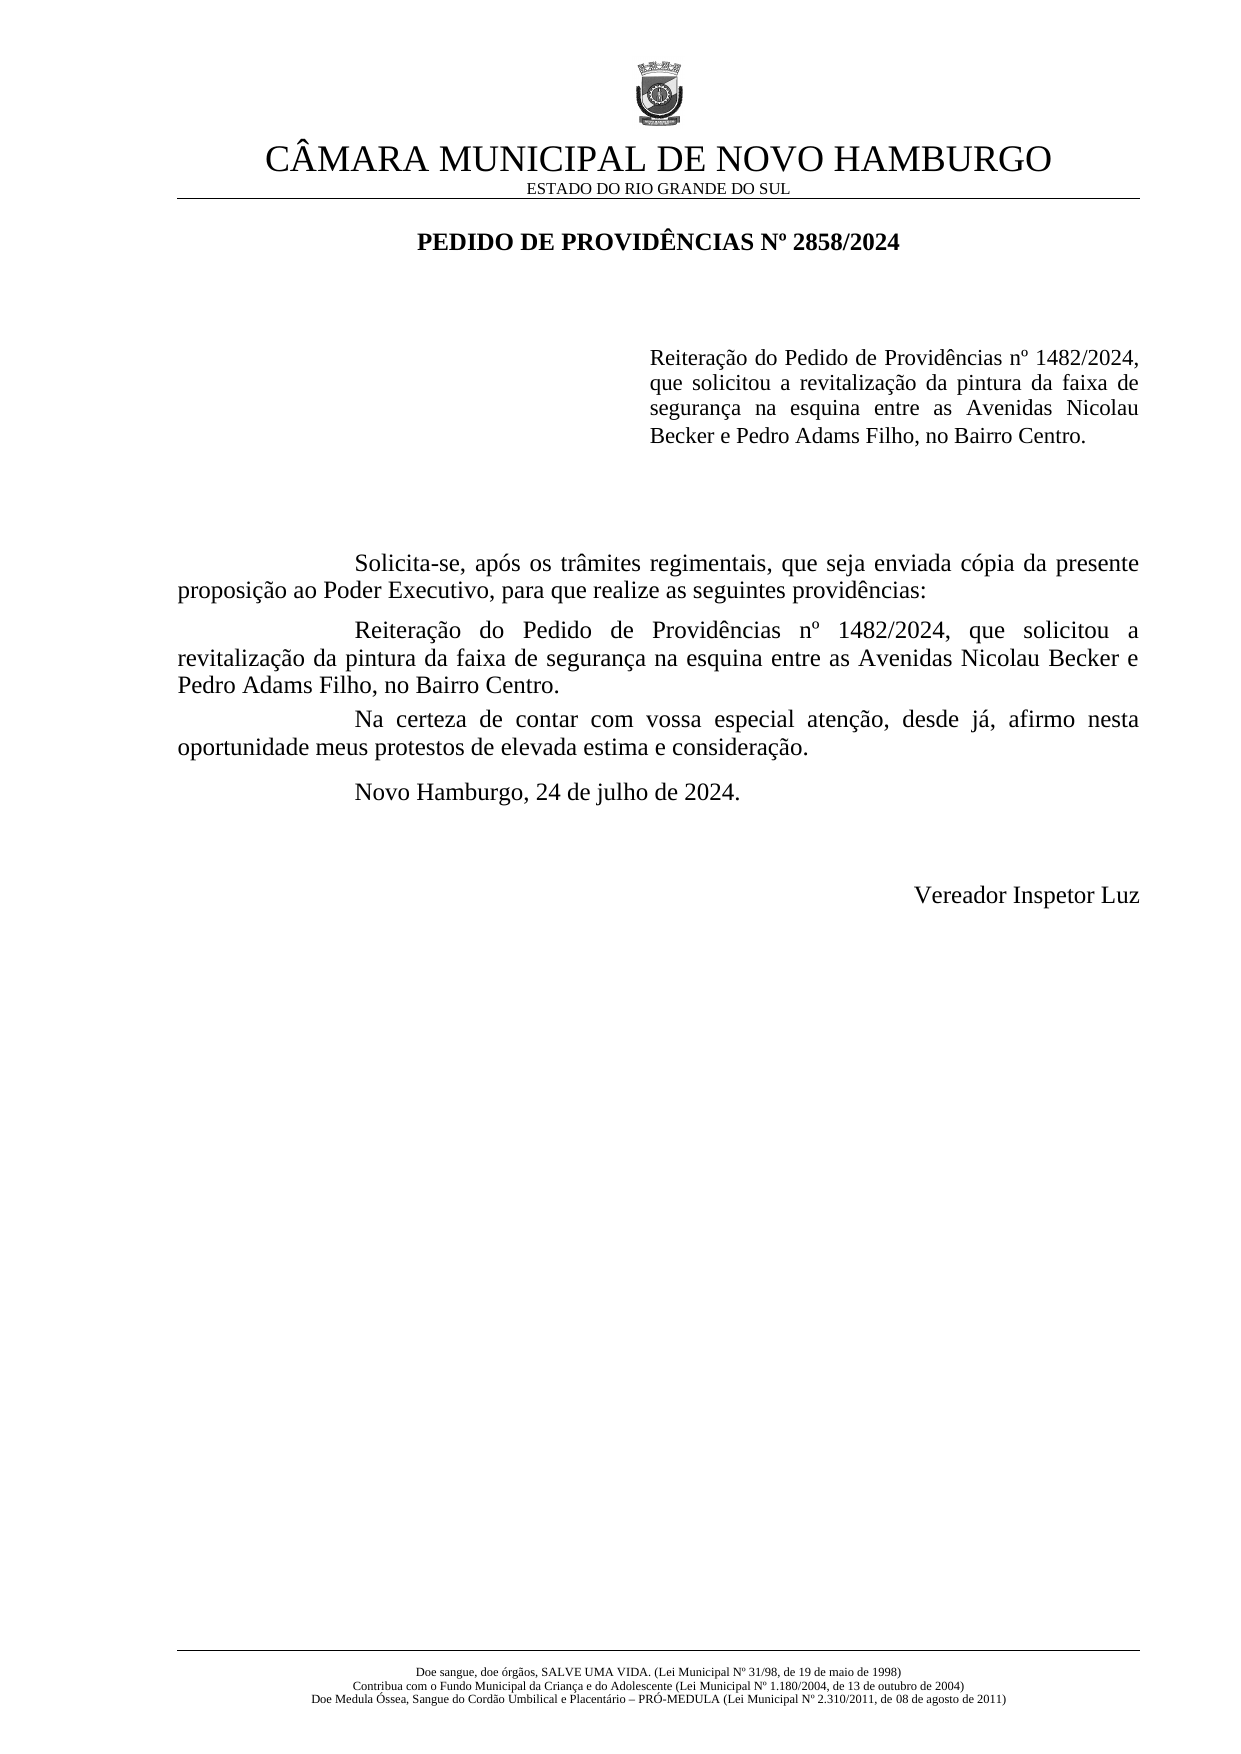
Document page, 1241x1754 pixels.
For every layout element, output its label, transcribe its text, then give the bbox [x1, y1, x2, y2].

text Reiteração do Pedido de Providências nº 1482/2024, que solicitou a revitalização da pintura da faixa de segurança na esquina entre as Avenidas Nicolau Becker e Pedro Adams Filho, no Bairro Centro. [649, 344, 1140, 448]
text PEDIDO DE PROVIDÊNCIAS Nº 2858/2024 [177, 228, 1140, 256]
text Na certeza de contar com vossa especial atenção, desde já, afirmo nesta oportunidade meus protestos de elevada estima e consideração. [177, 705, 1140, 761]
text Vereador Inspetor Luz [177, 881, 1140, 908]
text Solicita-se, após os trâmites regimentais, que seja enviada cópia da presente proposição ao Poder Executivo, para que realize as seguintes providências: [177, 549, 1140, 604]
text Novo Hamburgo, 24 de julho de 2024. [177, 778, 1140, 806]
text Reiteração do Pedido de Providências nº 1482/2024, que solicitou a revitalização da pintura da faixa de segurança na esquina entre as Avenidas Nicolau Becker e Pedro Adams Filho, no Bairro Centro. [177, 616, 1140, 699]
